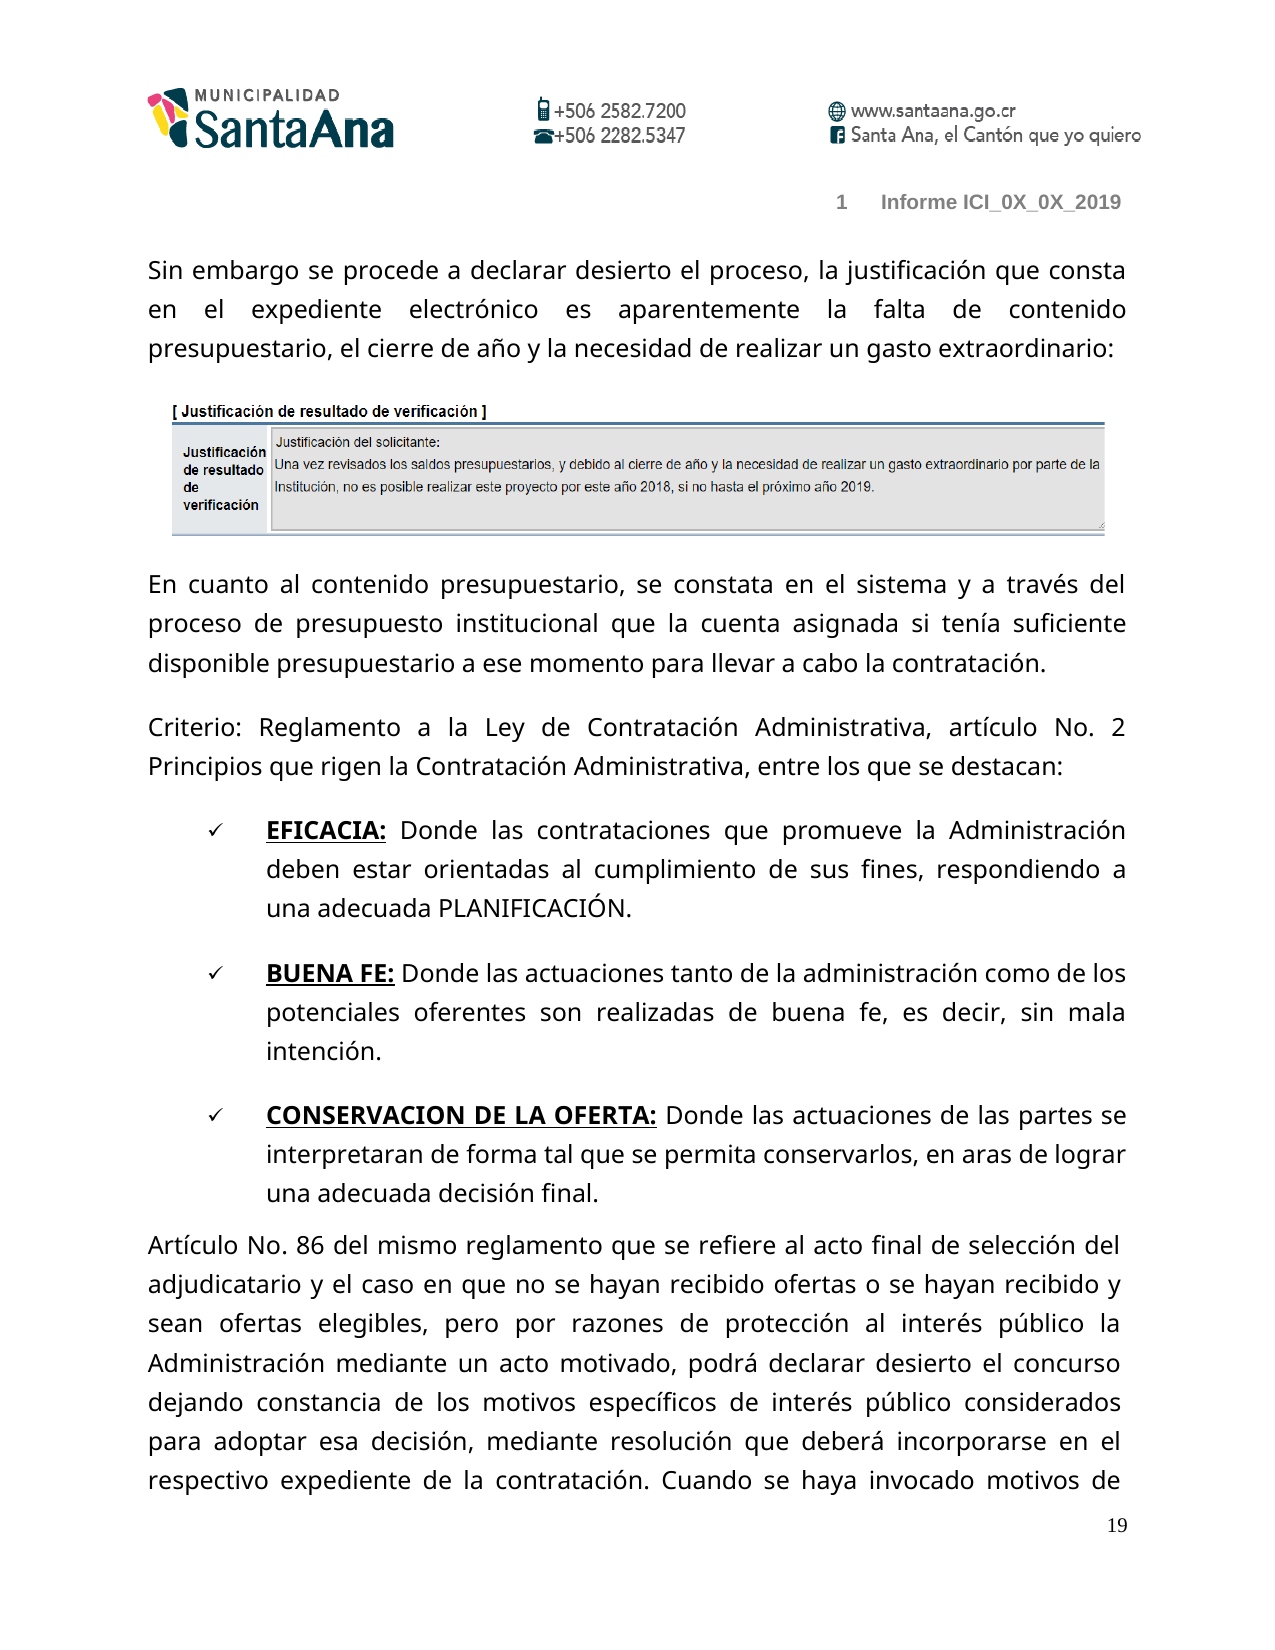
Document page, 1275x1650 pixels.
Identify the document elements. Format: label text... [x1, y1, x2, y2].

list BUENA FE: Donde las actuaciones tanto de la administración como de los potenciales oferentes son realizadas de buena fe, es decir, sin mala intención. [207, 955, 1127, 1068]
list CONSERVACION DE LA OFERTA: Donde las actuaciones de las partes se interpretaran de forma tal que se permita conservarlos, en aras de lograr una adecuada decisión final. [207, 1098, 1127, 1210]
list EFICACIA: Donde las contrataciones que promueve la Administración deben estar orientadas al cumplimiento de sus fines, respondiendo a una adecuada PLANIFICACIÓN. [207, 813, 1127, 925]
text Artículo No. 86 del mismo reglamento que se refiere al acto final de selección del adjudicatario y el caso en que no se hayan recibido ofertas o se hayan recibido y sean ofertas elegibles, pero por razones de protección al interés público la Administración mediante un acto motivado, podrá declarar desierto el concurso dejando constancia de los motivos específicos de interés público considerados para adoptar esa decisión, mediante resolución que deberá incorporarse en el respectivo expediente de la contratación. Cuando se haya invocado motivos de [148, 1228, 1122, 1497]
text Sin embargo se procede a declarar desierto el proceso, la justificación que consta en el expediente electrónico es aparentemente la falta de contenido presupuestario, el cierre de año y la necesidad de realizar un gasto extraordinario: [148, 252, 1127, 365]
text En cuanto al contenido presupuestario, se constata en el sistema y a través del proceso de presupuesto institucional que la cuenta asignada si tenía suficiente disponible presupuestario a ese momento para llevar a cabo la contratación. [148, 567, 1127, 679]
text Criterio: Reglamento a la Ley de Contratación Administrativa, artículo No. 2 Principios que rigen la Contratación Administrativa, entre los que se destacan: [148, 709, 1127, 783]
